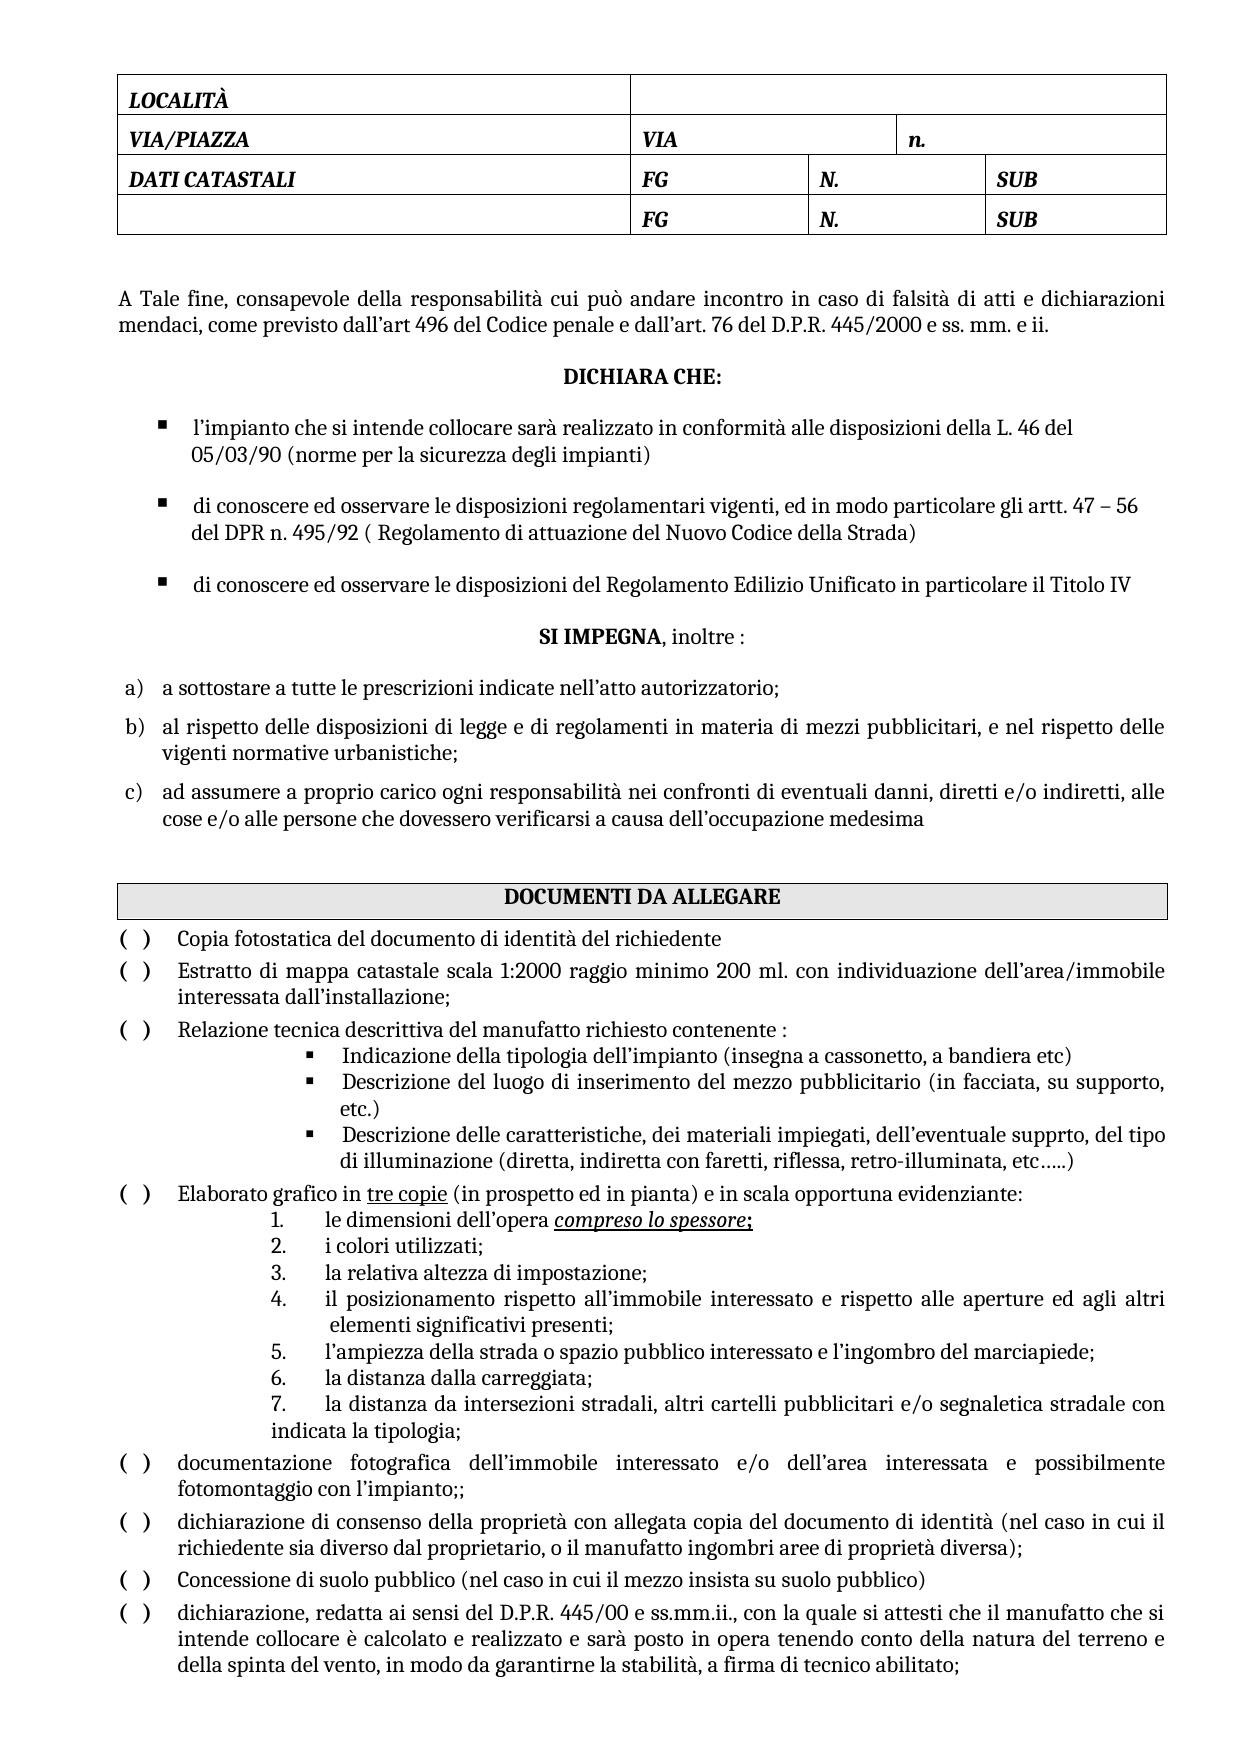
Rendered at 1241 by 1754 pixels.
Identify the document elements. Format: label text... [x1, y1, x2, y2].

text ( ) dichiarazione di consenso della proprietà con allegata copia del documento di identità (nel caso in cui il richiedente sia diverso dal proprietario, o il manufatto ingombri aree di proprietà diversa); [118, 1508, 1167, 1561]
text ( ) Copia fotostatica del documento di identità del richiedente [118, 925, 1167, 952]
text ( ) Relazione tecnica descrittiva del manufatto richiesto contenente : [118, 1016, 1167, 1043]
text SI IMPEGNA, inoltre : [118, 623, 1167, 650]
text ( ) Estratto di mappa catastale scala 1:2000 raggio minimo 200 ml. con individuazione dell’area/immobile interessata dall’installazione; [118, 958, 1167, 1010]
text ( ) Elaborato grafico in tre copie (in prospetto ed in pianta) e in scala opportuna evidenziante: [118, 1180, 1167, 1207]
table_cell N. [809, 195, 985, 233]
list Descrizione del luogo di inserimento del mezzo pubblicitario (in facciata, su supporto, etc.) [304, 1069, 1167, 1122]
list i colori utilizzati; [271, 1233, 1167, 1259]
list la distanza dalla carreggiata; [271, 1365, 1167, 1391]
text ( ) Concessione di suolo pubblico (nel caso in cui il mezzo insista su suolo pubblico) [118, 1567, 1167, 1593]
table_cell N. [809, 155, 985, 193]
list la distanza da intersezioni stradali, altri cartelli pubblicitari e/o segnaletica stradale con indicata la tipologia; [271, 1391, 1167, 1444]
table_cell SUB [986, 195, 1166, 233]
list l’ampiezza della strada o spazio pubblico interessato e l’ingombro del marciapiede; [271, 1338, 1167, 1365]
list Indicazione della tipologia dell’impianto (insegna a cassonetto, a bandiera etc) [304, 1043, 1167, 1069]
text ( ) documentazione fotografica dell’immobile interessato e/o dell’area interessata e possibilmente fotomontaggio con l’impianto;; [118, 1450, 1167, 1503]
list le dimensioni dell’opera compreso lo spessore; [271, 1207, 1167, 1233]
text DICHIARA CHE: [118, 363, 1167, 390]
table_cell SUB [986, 155, 1166, 193]
list al rispetto delle disposizioni di legge e di regolamenti in materia di mezzi pubblicitari, e nel rispetto delle vigenti normative urbanistiche; [125, 714, 1167, 766]
list di conoscere ed osservare le disposizioni del Regolamento Edilizio Unificato in particolare il Titolo IV [156, 572, 1167, 598]
list a sottostare a tutte le prescrizioni indicate nell’atto autorizzatorio; [125, 675, 1167, 701]
table_cell LOCALITÀ [118, 75, 630, 114]
table_cell n. [897, 115, 1166, 154]
list di conoscere ed osservare le disposizioni regolamentari vigenti, ed in modo particolare gli artt. 47 – 56 del DPR n. 495/92 ( Regolamento di attuazione del Nuovo Codice della Strada) [156, 493, 1167, 547]
table_cell [118, 195, 630, 233]
list ad assumere a proprio carico ogni responsabilità nei confronti di eventuali danni, diretti e/o indiretti, alle cose e/o alle persone che dovessero verificarsi a causa dell’occupazione medesima [125, 779, 1167, 832]
table_cell FG [631, 195, 808, 233]
table_cell [631, 75, 1166, 114]
list Descrizione delle caratteristiche, dei materiali impiegati, dell’eventuale supprto, del tipo di illuminazione (diretta, indiretta con faretti, riflessa, retro-illuminata, etc…..) [304, 1122, 1167, 1174]
table_cell VIA [631, 115, 896, 154]
list la relativa altezza di impostazione; [271, 1259, 1167, 1286]
table_cell FG [631, 155, 808, 193]
list il posizionamento rispetto all’immobile interessato e rispetto alle aperture ed agli altri elementi significativi presenti; [271, 1286, 1167, 1338]
text ( ) dichiarazione, redatta ai sensi del D.P.R. 445/00 e ss.mm.ii., con la quale si attesti che il manufatto che si intende collocare è calcolato e realizzato e sarà posto in opera tenendo conto della natura del terreno e della spinta del vento, in modo da garantirne la stabilità, a firma di tecnico abilitato; [118, 1599, 1167, 1678]
text A Tale fine, consapevole della responsabilità cui può andare incontro in caso di falsità di atti e dichiarazioni mendaci, come previsto dall’art 496 del Codice penale e dall’art. 76 del D.P.R. 445/2000 e ss. mm. e ii. [118, 286, 1167, 338]
table_header DOCUMENTI DA ALLEGARE [118, 884, 1167, 918]
table_cell VIA/PIAZZA [118, 115, 630, 154]
list l’impianto che si intende collocare sarà realizzato in conformità alle disposizioni della L. 46 del 05/03/90 (norme per la sicurezza degli impianti) [156, 415, 1167, 468]
table_cell DATI CATASTALI [118, 155, 630, 193]
